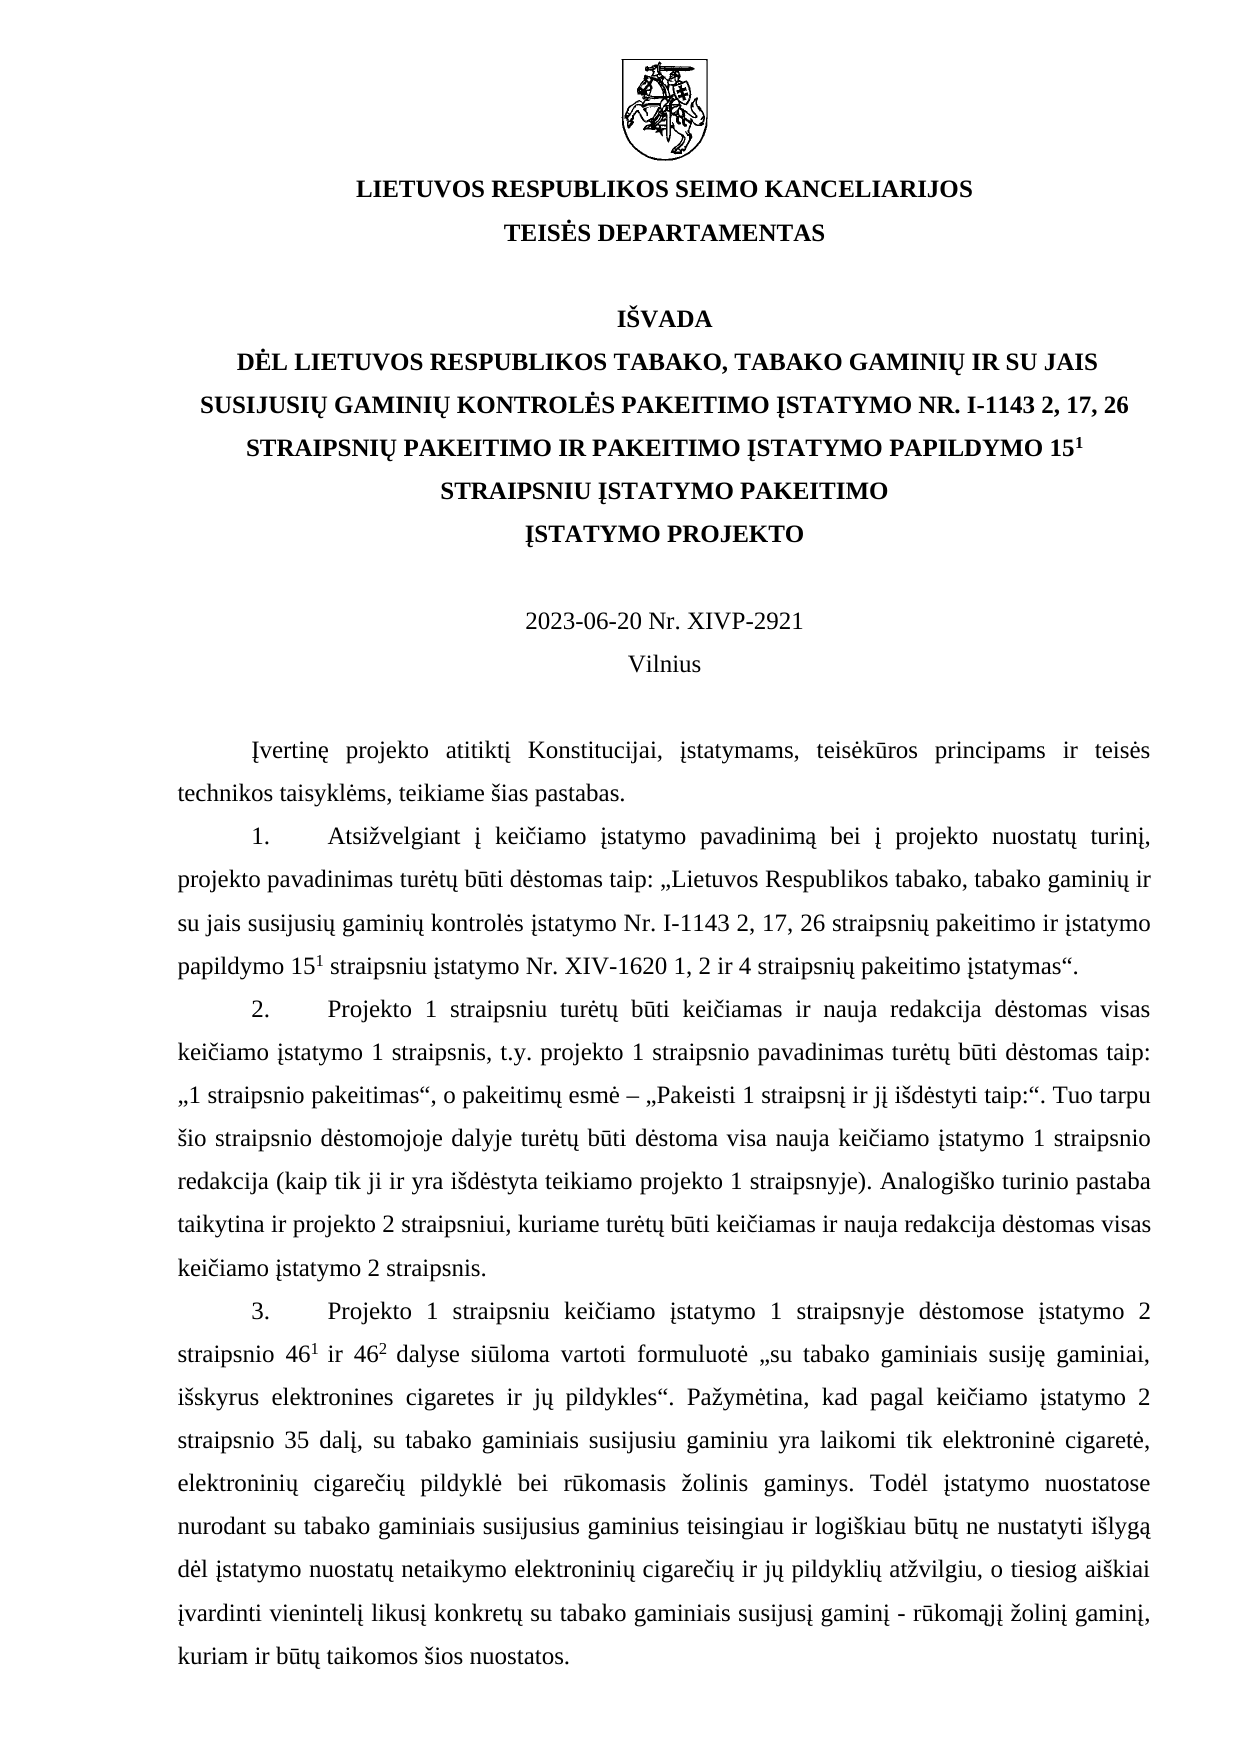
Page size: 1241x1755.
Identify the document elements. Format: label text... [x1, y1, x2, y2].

subtitle TEISĖS DEPARTAMENTAS [177, 218, 1152, 246]
text ĮSTATYMO PROJEKTO [177, 519, 1152, 548]
list Projekto 1 straipsniu turėtų būti keičiamas ir nauja redakcija dėstomas visas keičiamo įstatymo 1 straipsnis, t.y. projekto 1 straipsnio pavadinimas turėtų būti dėstomas taip: „1 straipsnio pakeitimas“, o pakeitimų esmė – „Pakeisti 1 straipsnį ir jį išdėstyti taip:“. Tuo tarpu šio straipsnio dėstomojoje dalyje turėtų būti dėstoma visa nauja keičiamo įstatymo 1 straipsnio redakcija (kaip tik ji ir yra išdėstyta teikiamo projekto 1 straipsnyje). Analogiško turinio pastaba taikytina ir projekto 2 straipsniui, kuriame turėtų būti keičiamas ir nauja redakcija dėstomas visas keičiamo įstatymo 2 straipsnis. [177, 994, 1152, 1281]
text LIETUVOS RESPUBLIKOS SEIMO KANCELIARIJOS [177, 174, 1152, 203]
text Vilnius [177, 649, 1152, 678]
text 2023-06-20 Nr. XIVP-2921 [177, 606, 1152, 634]
list Projekto 1 straipsniu keičiamo įstatymo 1 straipsnyje dėstomose įstatymo 2 straipsnio 461 ir 462 dalyse siūloma vartoti formuluotė „su tabako gaminiais susiję gaminiai, išskyrus elektronines cigaretes ir jų pildykles“. Pažymėtina, kad pagal keičiamo įstatymo 2 straipsnio 35 dalį, su tabako gaminiais susijusiu gaminiu yra laikomi tik elektroninė cigaretė, elektroninių cigarečių pildyklė bei rūkomasis žolinis gaminys. Todėl įstatymo nuostatose nurodant su tabako gaminiais susijusius gaminius teisingiau ir logiškiau būtų ne nustatyti išlygą dėl įstatymo nuostatų netaikymo elektroninių cigarečių ir jų pildyklių atžvilgiu, o tiesiog aiškiai įvardinti vienintelį likusį konkretų su tabako gaminiais susijusį gaminį - rūkomąjį žolinį gaminį, kuriam ir būtų taikomos šios nuostatos. [177, 1296, 1152, 1669]
list Atsižvelgiant į keičiamo įstatymo pavadinimą bei į projekto nuostatų turinį, projekto pavadinimas turėtų būti dėstomas taip: „Lietuvos Respublikos tabako, tabako gaminių ir su jais susijusių gaminių kontrolės įstatymo Nr. I-1143 2, 17, 26 straipsnių pakeitimo ir įstatymo papildymo 151 straipsniu įstatymo Nr. XIV-1620 1, 2 ir 4 straipsnių pakeitimo įstatymas“. [177, 821, 1152, 979]
text DĖL LIETUVOS RESPUBLIKOS TABAKO, TABAKO GAMINIŲ IR SU JAIS SUSIJUSIŲ GAMINIŲ KONTROLĖS PAKEITIMO ĮSTATYMO NR. I-1143 2, 17, 26 STRAIPSNIŲ PAKEITIMO IR PAKEITIMO ĮSTATYMO PAPILDYMO 151 STRAIPSNIU ĮSTATYMO PAKEITIMO [177, 347, 1152, 505]
text Įvertinę projekto atitiktį Konstitucijai, įstatymams, teisėkūros principams ir teisės technikos taisyklėms, teikiame šias pastabas. [177, 735, 1152, 807]
text IŠVADA [177, 304, 1152, 333]
